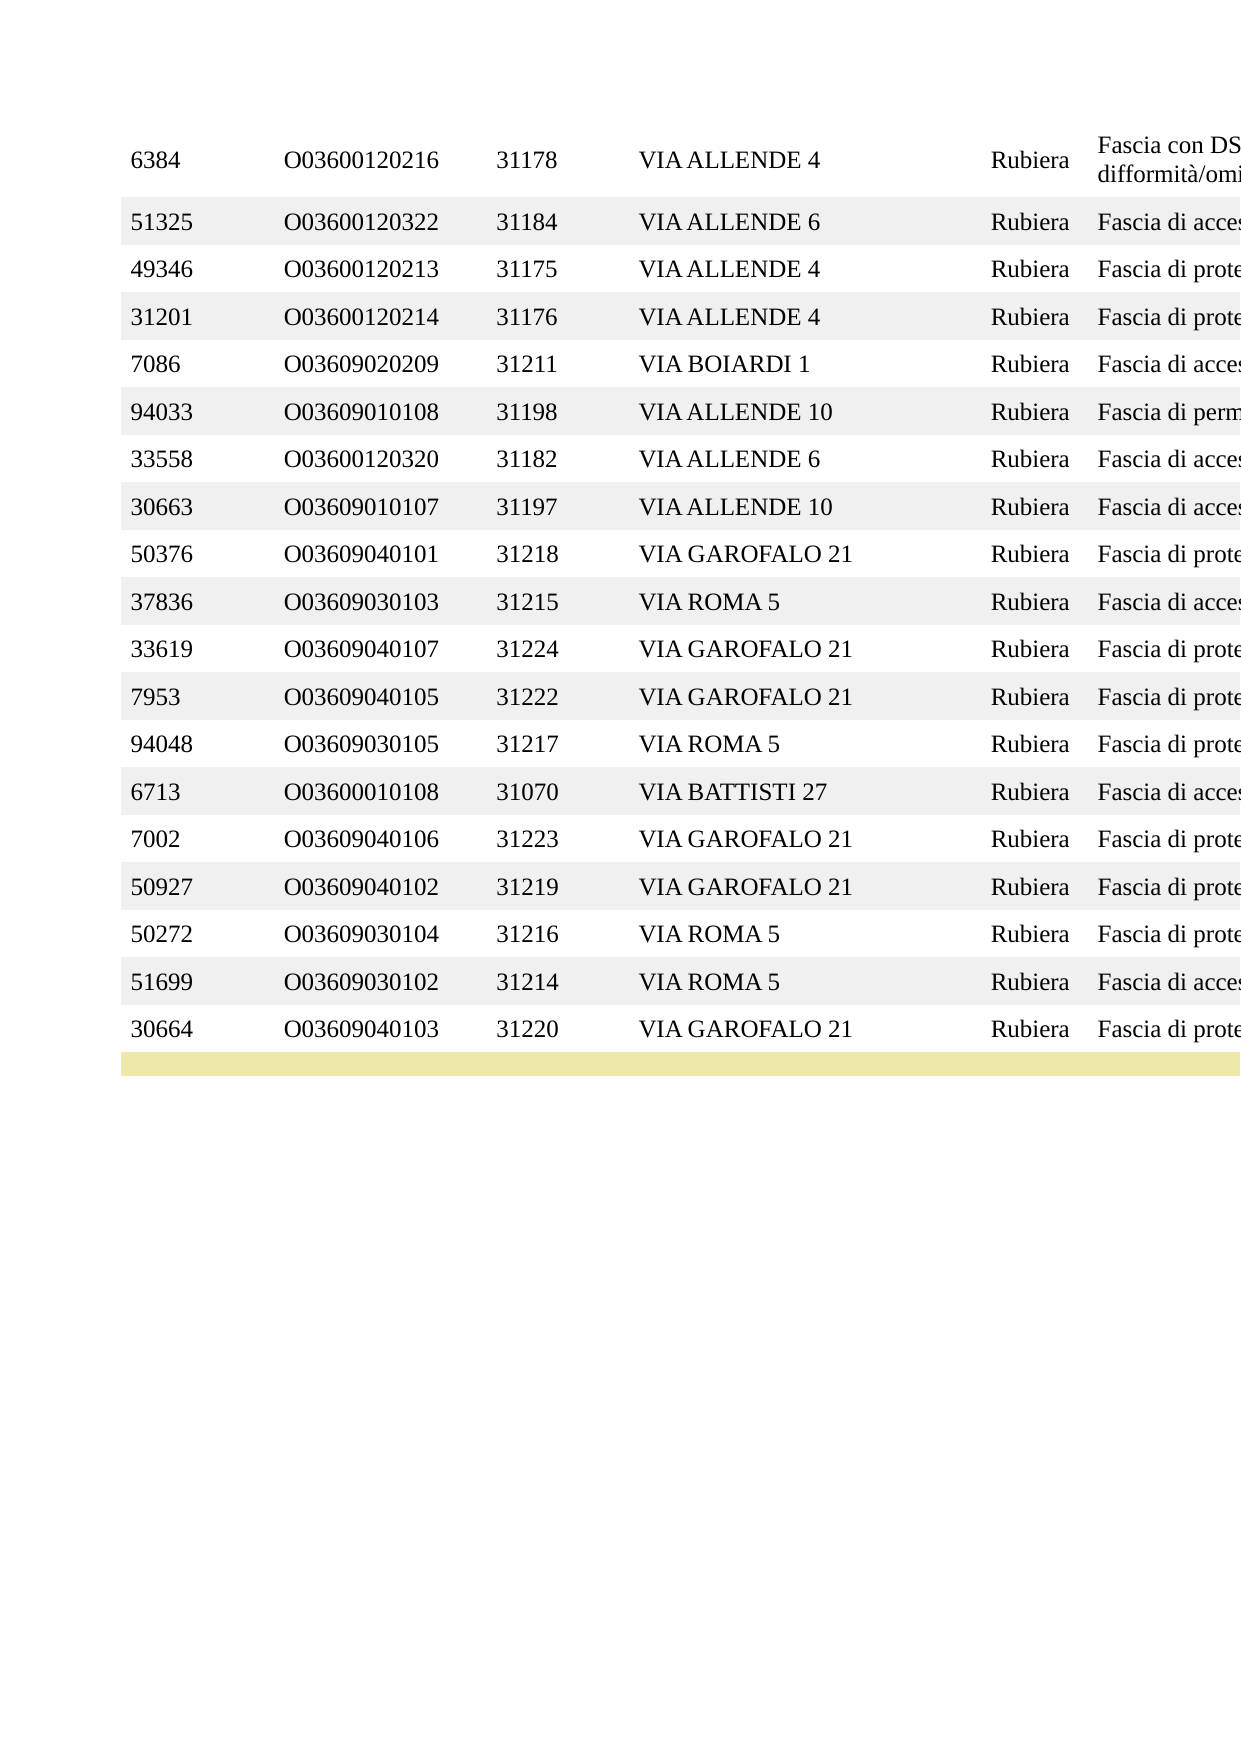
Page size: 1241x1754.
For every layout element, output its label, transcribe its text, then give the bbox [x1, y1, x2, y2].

table_cell 6713 [121, 767, 229, 815]
table_cell [229, 767, 274, 815]
table_cell VIA BATTISTI 27 [629, 767, 981, 815]
table_cell VIA GAROFALO 21 [629, 625, 981, 672]
table_cell VIA ALLENDE 6 [629, 197, 981, 245]
table_cell Fascia di protezione [1088, 672, 1240, 720]
table_cell VIA GAROFALO 21 [629, 530, 981, 577]
table_cell 31220 [487, 1005, 629, 1052]
table_cell 6384 [121, 121, 229, 197]
table_cell O03600120214 [274, 292, 487, 340]
table_cell Fascia di accesso [1088, 957, 1240, 1005]
table_cell Fascia di protezione [1088, 625, 1240, 672]
table_cell Fascia di accesso [1088, 482, 1240, 530]
table_cell Rubiera [981, 767, 1088, 815]
table_cell O03609030103 [274, 577, 487, 625]
table_cell O03609030102 [274, 957, 487, 1005]
table_cell O03600120216 [274, 121, 487, 197]
table_cell 7953 [121, 672, 229, 720]
table_cell Rubiera [981, 340, 1088, 387]
table_cell [229, 387, 274, 435]
table_cell 7086 [121, 340, 229, 387]
table_cell O03600120213 [274, 245, 487, 292]
table_cell [229, 815, 274, 862]
table_cell VIA ROMA 5 [629, 910, 981, 957]
table_cell O03609040105 [274, 672, 487, 720]
table_cell O03609010108 [274, 387, 487, 435]
table_cell Fascia di protezione [1088, 1005, 1240, 1052]
table_cell O03609040102 [274, 862, 487, 910]
table_cell Rubiera [981, 672, 1088, 720]
table_cell 33558 [121, 435, 229, 482]
table_cell Rubiera [981, 387, 1088, 435]
table_cell Fascia di protezione [1088, 720, 1240, 767]
table_cell [118, 1079, 1240, 1089]
table_cell VIA ALLENDE 4 [629, 292, 981, 340]
table_cell 31214 [487, 957, 629, 1005]
table_cell 51699 [121, 957, 229, 1005]
table_cell Rubiera [981, 121, 1088, 197]
table_cell VIA GAROFALO 21 [629, 815, 981, 862]
table_cell Rubiera [981, 815, 1088, 862]
table_cell Fascia di accesso [1088, 340, 1240, 387]
table_cell 33619 [121, 625, 229, 672]
table_cell 7002 [121, 815, 229, 862]
table_cell Fascia di protezione [1088, 530, 1240, 577]
table_cell 50376 [121, 530, 229, 577]
table_cell 31182 [487, 435, 629, 482]
table_cell 31201 [121, 292, 229, 340]
table_cell Rubiera [981, 292, 1088, 340]
table_cell Fascia di permanenza [1088, 387, 1240, 435]
table_cell 31219 [487, 862, 629, 910]
table_cell VIA ALLENDE 4 [629, 245, 981, 292]
table_cell O03609020209 [274, 340, 487, 387]
table_cell 50272 [121, 910, 229, 957]
table_cell 31178 [487, 121, 629, 197]
table_cell [229, 672, 274, 720]
table_cell 37836 [121, 577, 229, 625]
table_cell [229, 340, 274, 387]
table_cell VIA ALLENDE 4 [629, 121, 981, 197]
table_cell [229, 625, 274, 672]
table_cell 31176 [487, 292, 629, 340]
table_cell VIA GAROFALO 21 [629, 862, 981, 910]
table_cell O03609010107 [274, 482, 487, 530]
table_cell 31215 [487, 577, 629, 625]
table_cell 30663 [121, 482, 229, 530]
table_cell [121, 1052, 1240, 1076]
table_cell 30664 [121, 1005, 229, 1052]
table_cell Fascia di accesso [1088, 197, 1240, 245]
table_cell Rubiera [981, 530, 1088, 577]
table_cell VIA ROMA 5 [629, 957, 981, 1005]
table_cell O03609040107 [274, 625, 487, 672]
table_cell Rubiera [981, 720, 1088, 767]
table_cell Rubiera [981, 862, 1088, 910]
table_cell 31223 [487, 815, 629, 862]
table_cell Fascia di accesso [1088, 767, 1240, 815]
table_cell O03609030105 [274, 720, 487, 767]
table_cell O03600120322 [274, 197, 487, 245]
table_cell [229, 435, 274, 482]
table_cell 31216 [487, 910, 629, 957]
table_cell [229, 862, 274, 910]
table_cell [229, 245, 274, 292]
table_cell VIA GAROFALO 21 [629, 672, 981, 720]
table_cell 51325 [121, 197, 229, 245]
table_cell [229, 292, 274, 340]
table_cell 94033 [121, 387, 229, 435]
table_cell O03609040101 [274, 530, 487, 577]
table_cell VIA ALLENDE 6 [629, 435, 981, 482]
table_cell [229, 1005, 274, 1052]
table_cell Fascia di accesso [1088, 435, 1240, 482]
table_cell 31218 [487, 530, 629, 577]
table_cell Rubiera [981, 910, 1088, 957]
table_cell Rubiera [981, 577, 1088, 625]
table_cell VIA ALLENDE 10 [629, 387, 981, 435]
table_cell [229, 530, 274, 577]
table_cell Fascia di protezione [1088, 910, 1240, 957]
table_cell Fascia di protezione [1088, 245, 1240, 292]
table_cell [229, 910, 274, 957]
table_cell Fascia di protezione [1088, 862, 1240, 910]
table_cell Rubiera [981, 957, 1088, 1005]
table_cell [229, 482, 274, 530]
table_cell 31184 [487, 197, 629, 245]
table_cell O03600010108 [274, 767, 487, 815]
table_cell VIA ROMA 5 [629, 577, 981, 625]
table_cell VIA ROMA 5 [629, 720, 981, 767]
table_cell 50927 [121, 862, 229, 910]
table_cell VIA BOIARDI 1 [629, 340, 981, 387]
table_cell 49346 [121, 245, 229, 292]
table_cell 94048 [121, 720, 229, 767]
table_cell 31217 [487, 720, 629, 767]
table_cell Rubiera [981, 245, 1088, 292]
table_cell VIA GAROFALO 21 [629, 1005, 981, 1052]
table_cell 31224 [487, 625, 629, 672]
table_cell [229, 121, 274, 197]
table_cell VIA ALLENDE 10 [629, 482, 981, 530]
table_cell Fascia di protezione [1088, 292, 1240, 340]
table_cell O03609040103 [274, 1005, 487, 1052]
table_cell Rubiera [981, 625, 1088, 672]
table_cell O03600120320 [274, 435, 487, 482]
table_cell Rubiera [981, 1005, 1088, 1052]
table_cell [229, 197, 274, 245]
table_cell Fascia di protezione [1088, 815, 1240, 862]
table_cell [229, 957, 274, 1005]
table_cell Rubiera [981, 435, 1088, 482]
table_cell Rubiera [981, 197, 1088, 245]
table_cell Fascia di accesso [1088, 577, 1240, 625]
table_cell 31211 [487, 340, 629, 387]
table_cell 31175 [487, 245, 629, 292]
table_cell Rubiera [981, 482, 1088, 530]
table_cell O03609040106 [274, 815, 487, 862]
table_cell Fascia con DSU con difformità/omissioni [1088, 121, 1240, 197]
table_cell 31198 [487, 387, 629, 435]
table_cell [229, 720, 274, 767]
table_header [118, 118, 1240, 1079]
table_cell [229, 577, 274, 625]
table_cell 31070 [487, 767, 629, 815]
table_cell 31222 [487, 672, 629, 720]
table_cell 31197 [487, 482, 629, 530]
table_cell O03609030104 [274, 910, 487, 957]
